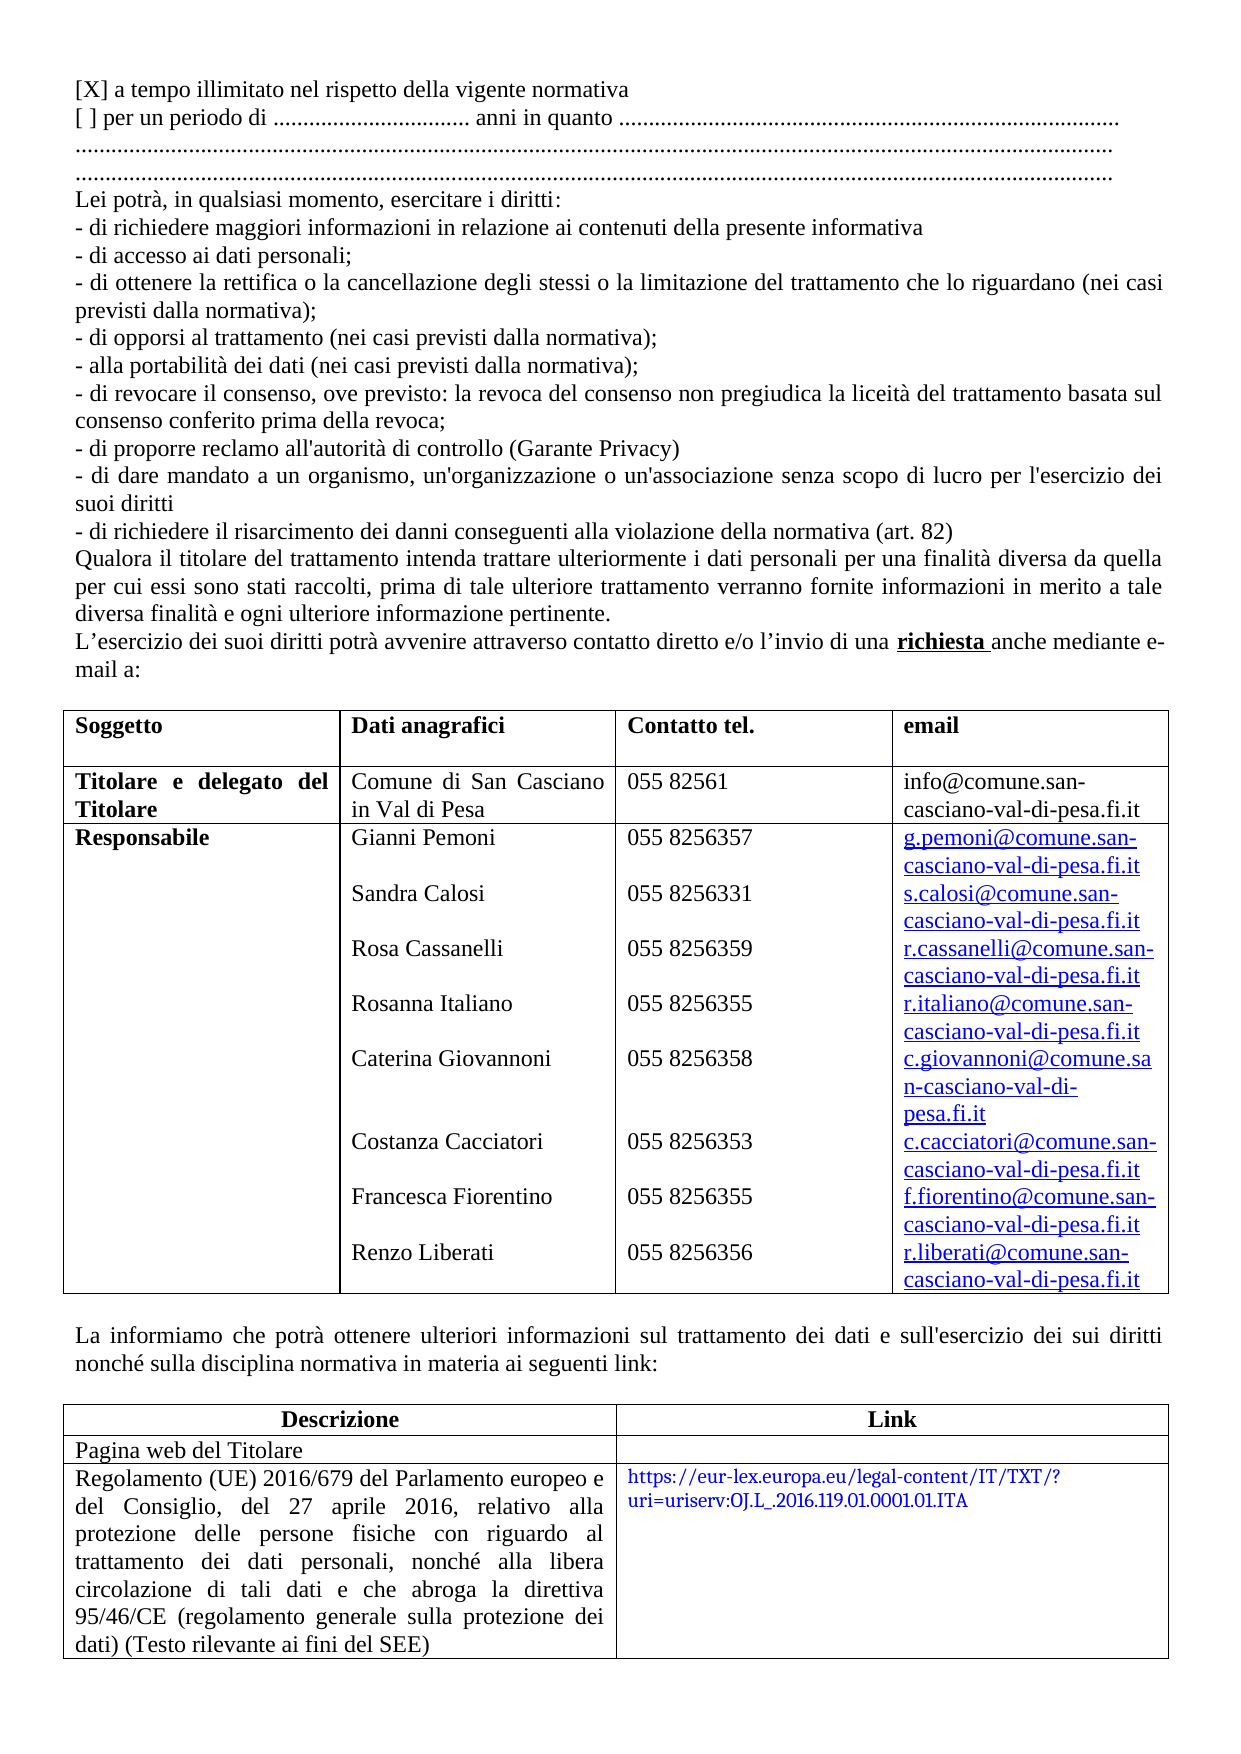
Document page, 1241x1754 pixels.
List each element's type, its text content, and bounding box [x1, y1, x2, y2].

text - di richiedere maggiori informazioni in relazione ai contenuti della presente informativa [75, 213, 1165, 241]
text L’esercizio dei suoi diritti potrà avvenire attraverso contatto diretto e/o l’invio di una richiesta anche mediante e-mail a: [75, 627, 1165, 682]
text La informiamo che potrà ottenere ulteriori informazioni sul trattamento dei dati e sull'esercizio dei sui diritti nonché sulla disciplina normativa in materia ai seguenti link: [75, 1321, 1165, 1377]
table_cell 055 8256357 055 8256331 055 8256359 055 8256355 055 8256358 055 8256353 055 8256355 055 8256356 [616, 824, 892, 1293]
text - alla portabilità dei dati (nei casi previsti dalla normativa); [75, 351, 1165, 379]
table_cell Pagina web del Titolare [64, 1436, 616, 1463]
table_cell info@comune.san-casciano-val-di-pesa.fi.it [893, 767, 1168, 822]
text Qualora il titolare del trattamento intenda trattare ulteriormente i dati personali per una finalità diversa da quella per cui essi sono stati raccolti, prima di tale ulteriore trattamento verranno fornite informazioni in merito a tale diversa finalità e ogni ulteriore informazione pertinente. [75, 544, 1165, 627]
table_header Contatto tel. [616, 711, 892, 766]
table_header Descrizione [64, 1405, 616, 1434]
text - di revocare il consenso, ove previsto: la revoca del consenso non pregiudica la liceità del trattamento basata sul consenso conferito prima della revoca; [75, 379, 1165, 434]
text - di opporsi al trattamento (nei casi previsti dalla normativa); [75, 323, 1165, 351]
table_cell g.pemoni@comune.san-casciano-val-di-pesa.fi.it s.calosi@comune.san-casciano-val-di-pesa.fi.it r.cassanelli@comune.san-casciano-val-di-pesa.fi.it r.italiano@comune.san-casciano-val-di-pesa.fi.it c.giovannoni@comune.san-casciano-val-di-pesa.fi.it c.cacciatori@comune.san-casciano-val-di-pesa.fi.it f.fiorentino@comune.san-casciano-val-di-pesa.fi.it r.liberati@comune.san-casciano-val-di-pesa.fi.it [893, 824, 1168, 1293]
table_header Dati anagrafici [341, 711, 615, 766]
text - di accesso ai dati personali; [75, 241, 1165, 268]
text [ ] per un periodo di ................................. anni in quanto .................................................................................... [75, 103, 1165, 130]
table_cell Responsabile [64, 824, 339, 1293]
text - di proporre reclamo all'autorità di controllo (Garante Privacy) [75, 434, 1165, 461]
text .............................................................................................................................................................................. [75, 130, 1165, 158]
table_cell Regolamento (UE) 2016/679 del Parlamento europeo e del Consiglio, del 27 aprile 2016, relativo alla protezione delle persone fisiche con riguardo al trattamento dei dati personali, nonché alla libera circolazione di tali dati e che abroga la direttiva 95/46/CE (regolamento generale sulla protezione dei dati) (Testo rilevante ai fini del SEE) [64, 1464, 616, 1657]
table_cell https://eur-lex.europa.eu/legal-content/IT/TXT/? uri=uriserv:OJ.L_.2016.119.01.0001.01.ITA [617, 1464, 1168, 1657]
table_header Soggetto [64, 711, 339, 766]
table_cell Comune di San Casciano in Val di Pesa [341, 767, 615, 822]
table_cell [617, 1436, 1168, 1463]
text - di richiedere il risarcimento dei danni conseguenti alla violazione della normativa (art. 82) [75, 517, 1165, 544]
table_cell 055 82561 [616, 767, 892, 822]
text [X] a tempo illimitato nel rispetto della vigente normativa [75, 75, 1165, 103]
table_cell Titolare e delegato del Titolare [64, 767, 339, 822]
table_cell Gianni Pemoni Sandra Calosi Rosa Cassanelli Rosanna Italiano Caterina Giovannoni Costanza Cacciatori Francesca Fiorentino Renzo Liberati [341, 824, 615, 1293]
table_header email [893, 711, 1168, 766]
text .............................................................................................................................................................................. [75, 158, 1165, 185]
text - di ottenere la rettifica o la cancellazione degli stessi o la limitazione del trattamento che lo riguardano (nei casi previsti dalla normativa); [75, 268, 1165, 323]
table_header Link [617, 1405, 1168, 1434]
text - di dare mandato a un organismo, un'organizzazione o un'associazione senza scopo di lucro per l'esercizio dei suoi diritti [75, 461, 1165, 517]
text Lei potrà, in qualsiasi momento, esercitare i diritti: [75, 185, 1165, 213]
